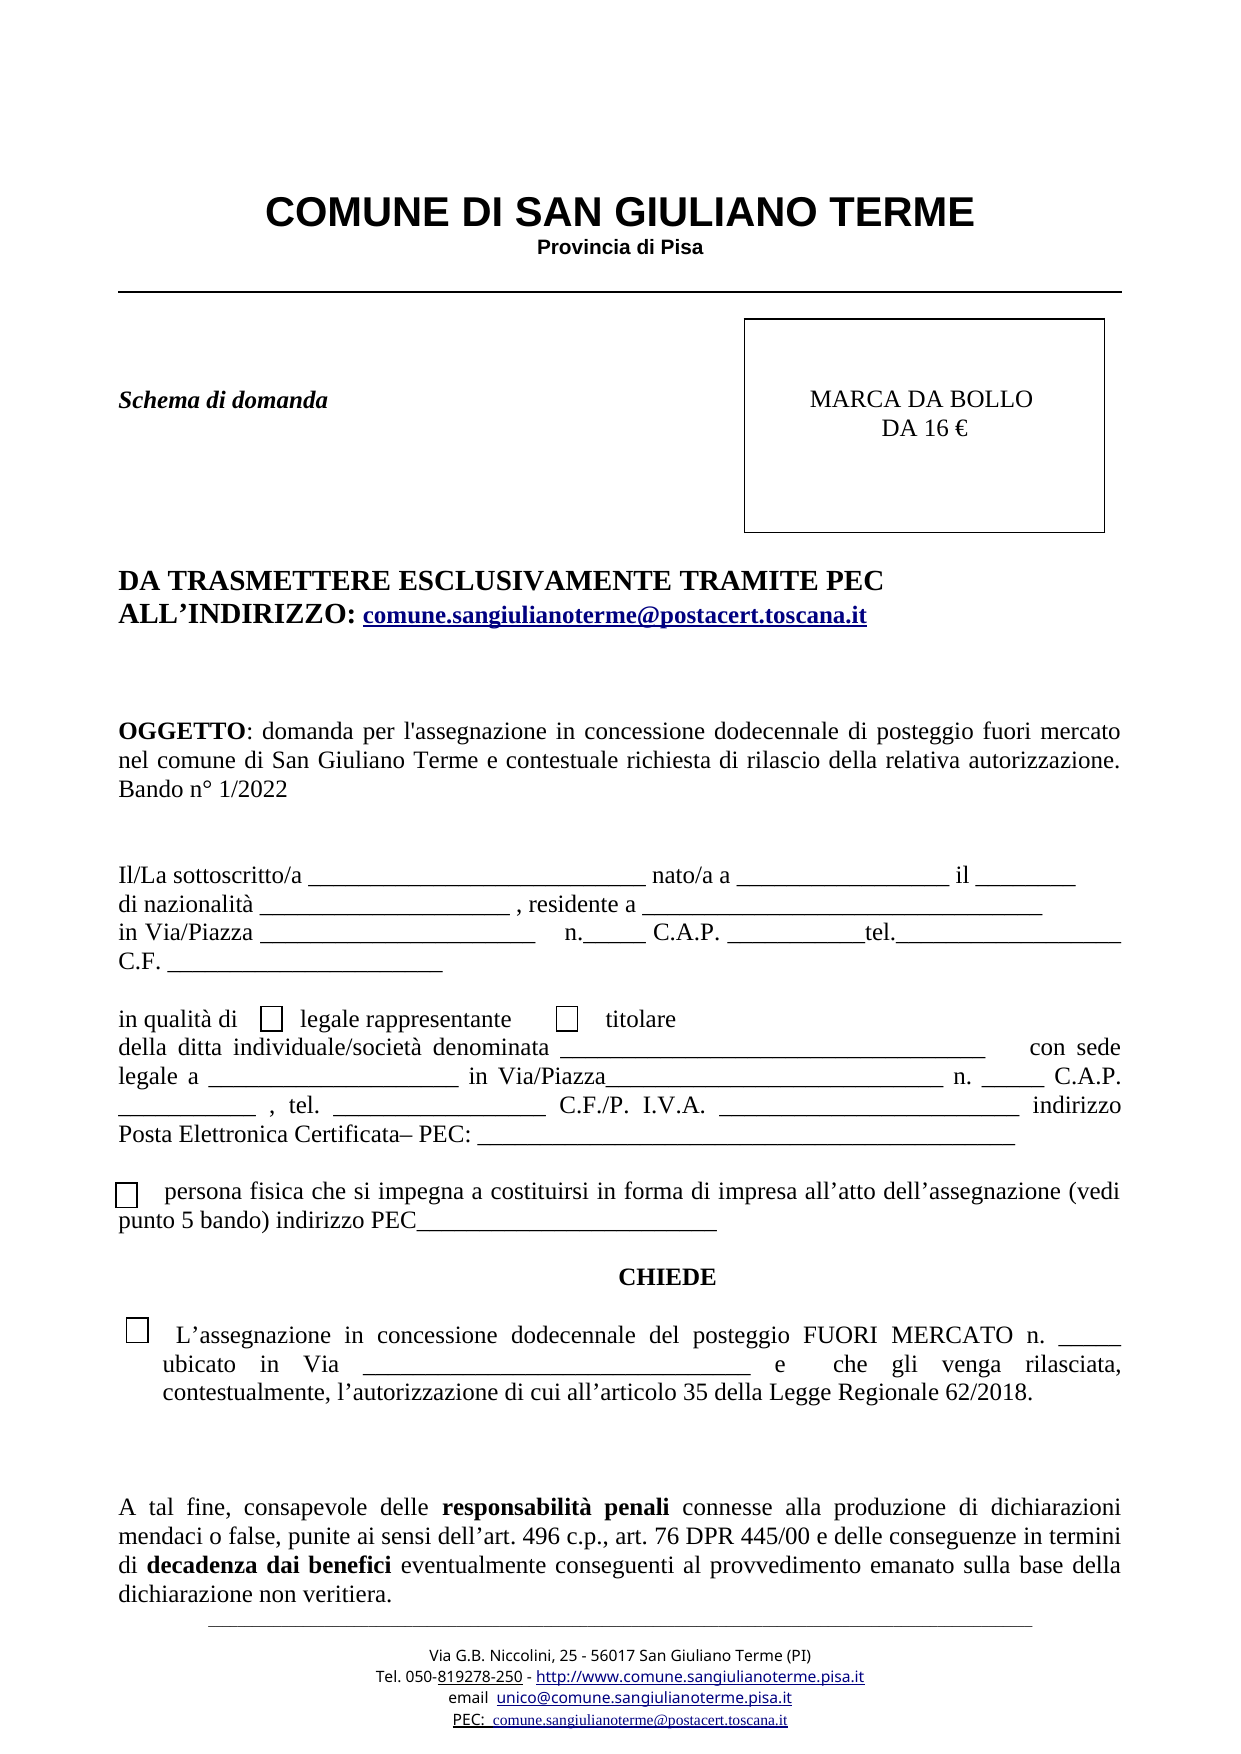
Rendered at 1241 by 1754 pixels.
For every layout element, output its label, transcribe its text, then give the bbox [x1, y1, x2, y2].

text COMUNE DI SAN GIULIANO TERME [118, 187, 1122, 235]
text CHIEDE [118, 1262, 1122, 1291]
text DA 16 € [760, 413, 1089, 442]
text persona fisica che si impegna a costituirsi in forma di impresa all’atto dell’assegnazione (vedi punto 5 bando) indirizzo PEC________________________ [118, 1176, 1122, 1234]
text in Via/Piazza ______________________ n._____ C.A.P. ___________tel.__________________ C.F. ______________________ [118, 917, 1122, 975]
text [1105, 386, 1122, 414]
text di nazionalità ____________________ , residente a ________________________________ [118, 889, 1122, 917]
text della ditta individuale/società denominata __________________________________ con sede legale a ____________________ in Via/Piazza___________________________ n. _____ C.A.P. ___________ , tel. _________________ C.F./P. I.V.A. ________________________ indirizzo Posta Elettronica Certificata– PEC: ___________________________________________ [118, 1032, 1122, 1147]
text Il/La sottoscritto/a ___________________________ nato/a a _________________ il ________ [118, 860, 1122, 889]
text OGGETTO: domanda per l'assegnazione in concessione dodecennale di posteggio fuori mercato nel comune di San Giuliano Terme e contestuale richiesta di rilascio della relativa autorizzazione. Bando n° 1/2022 [118, 716, 1122, 802]
text Schema di domanda [118, 386, 743, 414]
text L’assegnazione in concessione dodecennale del posteggio FUORI MERCATO n. _____ ubicato in Via _______________________________ e che gli venga rilasciata, contestualmente, l’autorizzazione di cui all’articolo 35 della Legge Regionale 62/2018. [162, 1320, 1122, 1406]
text MARCA DA BOLLO [760, 384, 1089, 413]
text DA TRASMETTERE ESCLUSIVAMENTE TRAMITE PEC ALL’INDIRIZZO: comune.sangiulianoterme@postacert.toscana.it [118, 563, 1122, 630]
text Provincia di Pisa [118, 235, 1122, 259]
text A tal fine, consapevole delle responsabilità penali connesse alla produzione di dichiarazioni mendaci o false, punite ai sensi dell’art. 496 c.p., art. 76 DPR 445/00 e delle conseguenze in termini di decadenza dai benefici eventualmente conseguenti al provvedimento emanato sulla base della dichiarazione non veritiera. [118, 1492, 1122, 1607]
text in qualità di legale rappresentante titolare [118, 1004, 1122, 1032]
